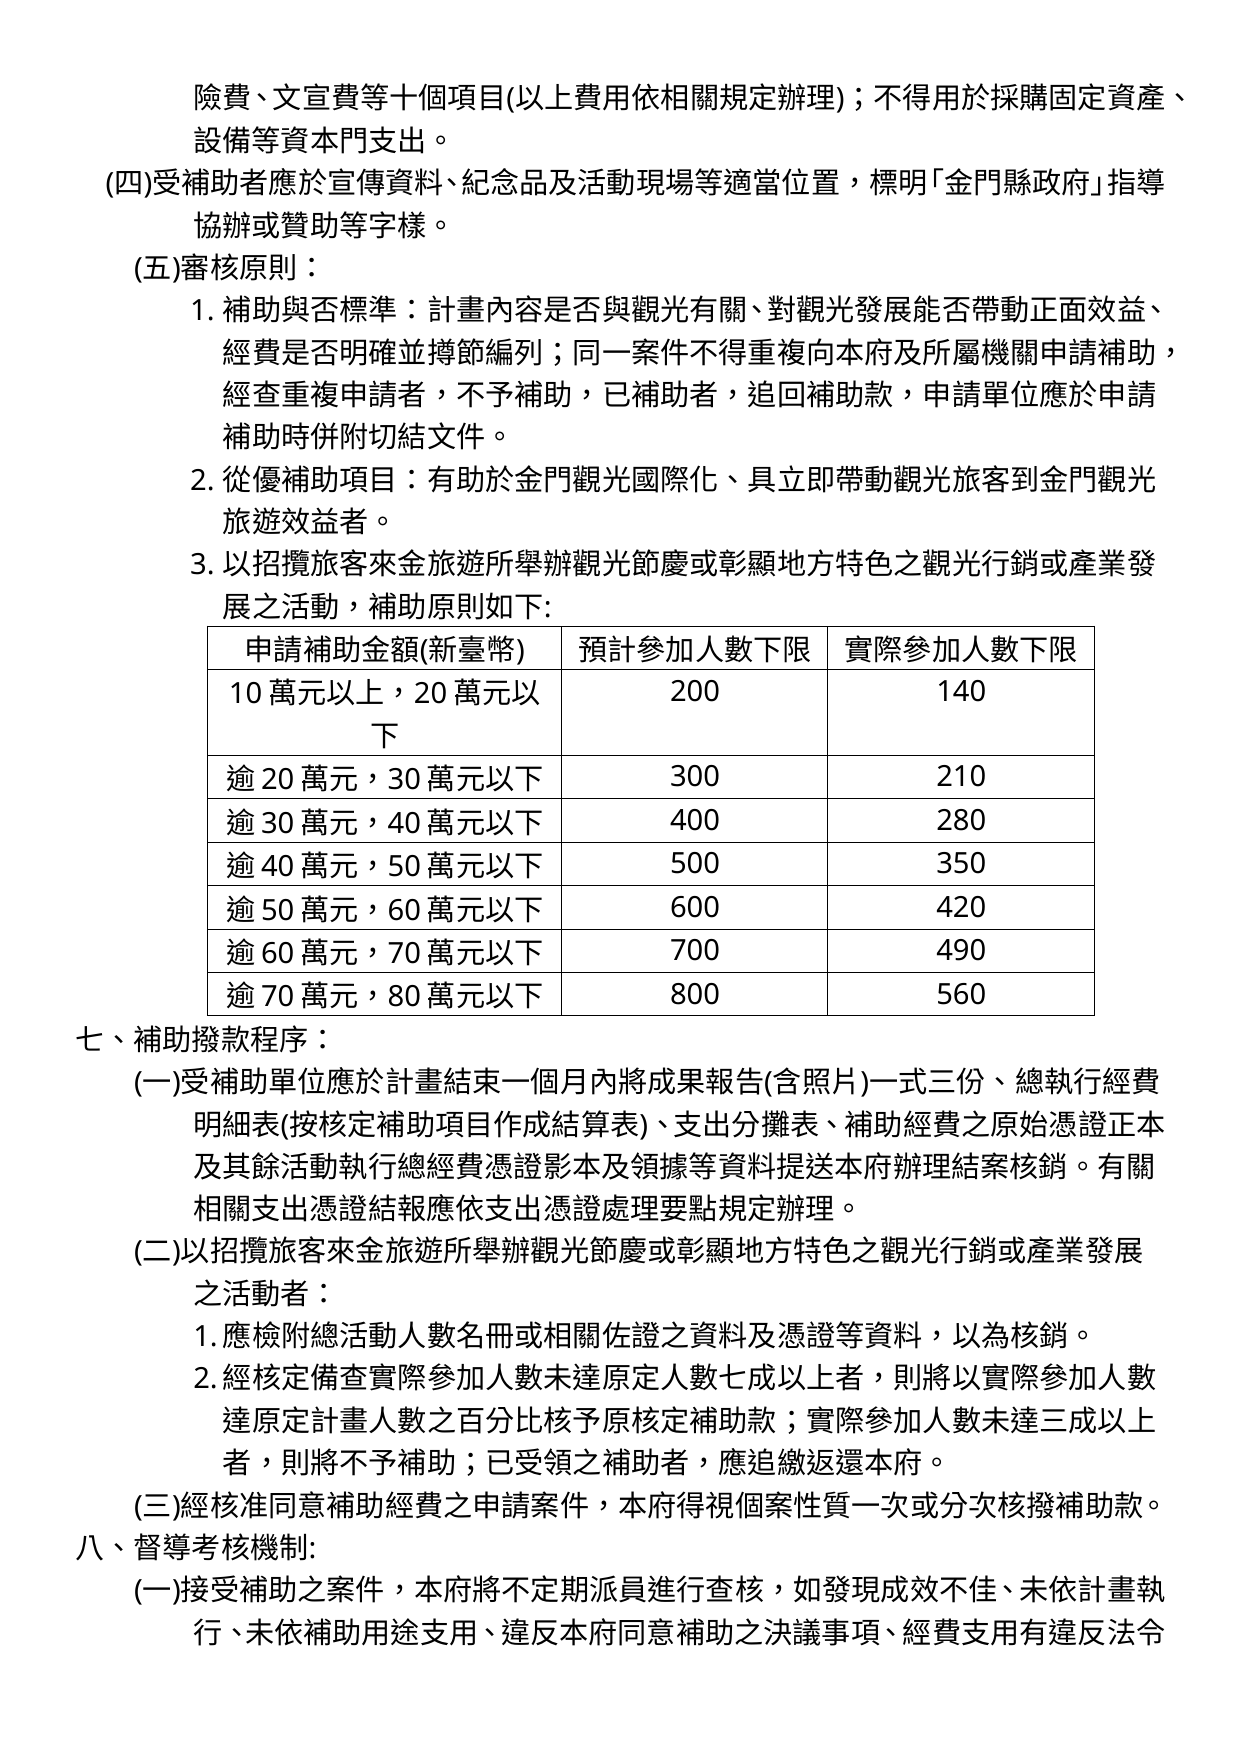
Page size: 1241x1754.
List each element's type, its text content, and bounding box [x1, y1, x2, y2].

table_cell 逾70萬元，80萬元以下 [208, 973, 561, 1015]
table_cell 210 [828, 756, 1094, 798]
text (一)接受補助之案件，本府將不定期派員進行查核，如發現成效不佳、未依計畫執行、未依補助用途支用、違反本府同意補助之決議事項、經費支用有違反法令 [134, 1567, 1165, 1652]
table_cell 500 [562, 843, 827, 885]
list 以招攬旅客來金旅遊所舉辦觀光節慶或彰顯地方特色之觀光行銷或產業發展之活動，補助原則如下: [190, 541, 1165, 626]
table_cell 300 [562, 756, 827, 798]
table_cell 350 [828, 843, 1094, 885]
table_cell 逾40萬元，50萬元以下 [208, 843, 561, 885]
table_cell 逾60萬元，70萬元以下 [208, 930, 561, 972]
text (三)補助項目為講師費、裁判費、交通費、住宿費、便當費、場地費、布置費、表演費、保險費、文宣費等十個項目(以上費用依相關規定辦理)；不得用於採購固定資產、設備等資本門支出。 [75, 75, 1165, 160]
table_cell 420 [828, 886, 1094, 928]
table_cell 280 [828, 799, 1094, 842]
text (二)以招攬旅客來金旅遊所舉辦觀光節慶或彰顯地方特色之觀光行銷或產業發展之活動者： [134, 1228, 1165, 1313]
text 七、補助撥款程序： [75, 1016, 1165, 1059]
list 經核定備查實際參加人數未達原定人數七成以上者，則將以實際參加人數達原定計畫人數之百分比核予原核定補助款；實際參加人數未達三成以上者，則將不予補助；已受領之補助者，應追繳返還本府。 [193, 1355, 1165, 1482]
text 八、督導考核機制: [75, 1524, 1165, 1567]
table_cell 逾50萬元，60萬元以下 [208, 886, 561, 928]
text (三)經核准同意補助經費之申請案件，本府得視個案性質一次或分次核撥補助款。 [134, 1482, 1165, 1524]
table_cell 600 [562, 886, 827, 928]
table_cell 700 [562, 930, 827, 972]
list 應檢附總活動人數名冊或相關佐證之資料及憑證等資料，以為核銷。 [193, 1313, 1165, 1355]
table_header 預計參加人數下限 [562, 627, 827, 669]
table_header 實際參加人數下限 [828, 627, 1094, 669]
table_cell 逾20萬元，30萬元以下 [208, 756, 561, 798]
table_cell 560 [828, 973, 1094, 1015]
table_cell 10萬元以上，20萬元以下 [208, 670, 561, 755]
text (四)受補助者應於宣傳資料、紀念品及活動現場等適當位置，標明「金門縣政府」指導、協辦或贊助等字樣。 [75, 160, 1165, 244]
text (五)審核原則： [134, 244, 1165, 287]
table_cell 800 [562, 973, 827, 1015]
table_header 申請補助金額(新臺幣) [208, 627, 561, 669]
text (一)受補助單位應於計畫結束一個月內將成果報告(含照片)一式三份、總執行經費明細表(按核定補助項目作成結算表)、支出分攤表、補助經費之原始憑證正本及其餘活動執行總經費憑證影本及領據等資料提送本府辦理結案核銷。有關相關支出憑證結報應依支出憑證處理要點規定辦理。 [134, 1059, 1165, 1228]
table_cell 逾30萬元，40萬元以下 [208, 799, 561, 842]
table_cell 400 [562, 799, 827, 842]
list 補助與否標準：計畫內容是否與觀光有關、對觀光發展能否帶動正面效益、經費是否明確並撙節編列；同一案件不得重複向本府及所屬機關申請補助，經查重複申請者，不予補助，已補助者，追回補助款，申請單位應於申請補助時併附切結文件。 [190, 287, 1165, 456]
table_cell 140 [828, 670, 1094, 755]
table_cell 490 [828, 930, 1094, 972]
table_cell 200 [562, 670, 827, 755]
list 從優補助項目：有助於金門觀光國際化、具立即帶動觀光旅客到金門觀光旅遊效益者。 [190, 456, 1165, 541]
